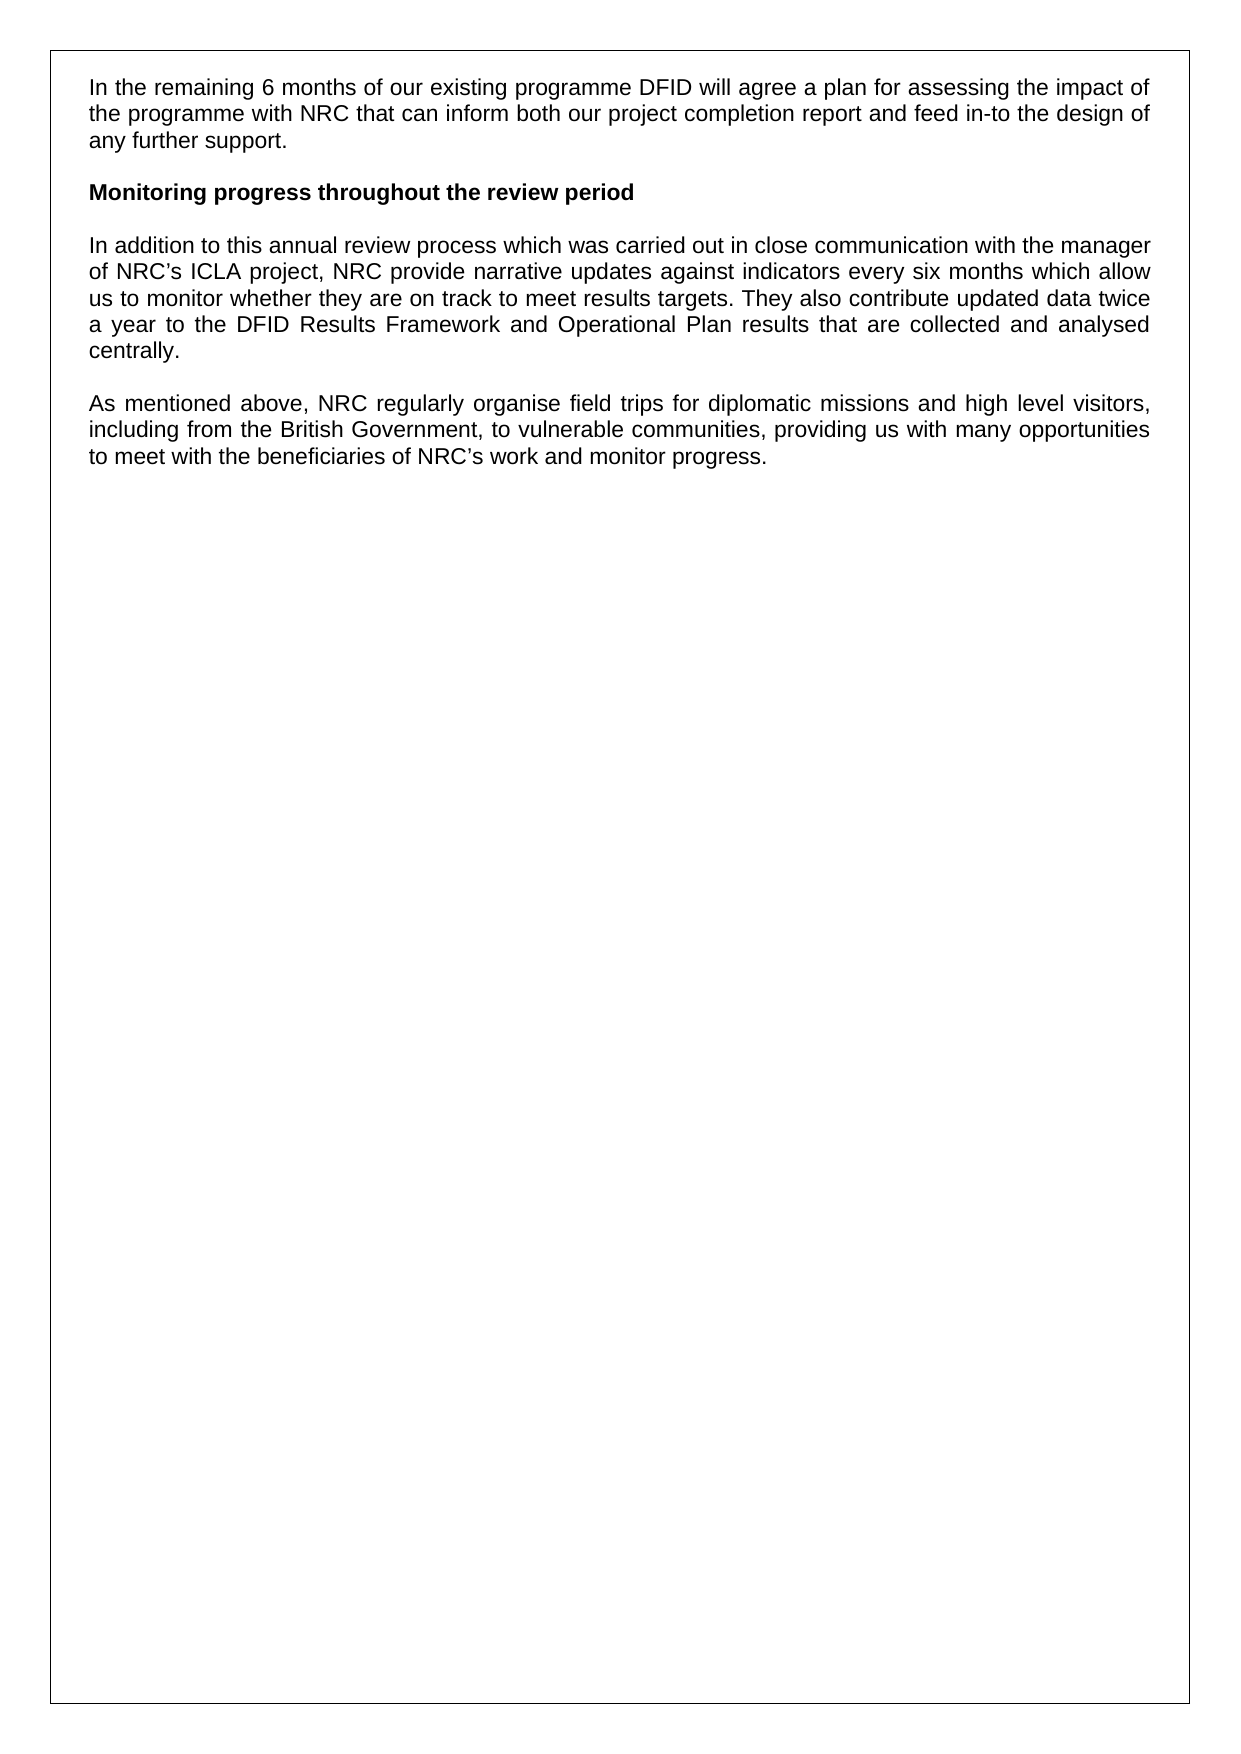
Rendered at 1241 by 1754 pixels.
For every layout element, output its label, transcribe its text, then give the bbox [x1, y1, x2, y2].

text Monitoring progress throughout the review period [89, 179, 1152, 206]
text In the remaining 6 months of our existing programme DFID will agree a plan for assessing the impact of the programme with NRC that can inform both our project completion report and feed in-to the design of any further support. [89, 74, 1152, 153]
text In addition to this annual review process which was carried out in close communication with the manager of NRC’s ICLA project, NRC provide narrative updates against indicators every six months which allow us to monitor whether they are on track to meet results targets. They also contribute updated data twice a year to the DFID Results Framework and Operational Plan results that are collected and analysed centrally. [89, 232, 1152, 364]
text As mentioned above, NRC regularly organise field trips for diplomatic missions and high level visitors, including from the British Government, to vulnerable communities, providing us with many opportunities to meet with the beneficiaries of NRC’s work and monitor progress. [89, 390, 1152, 469]
